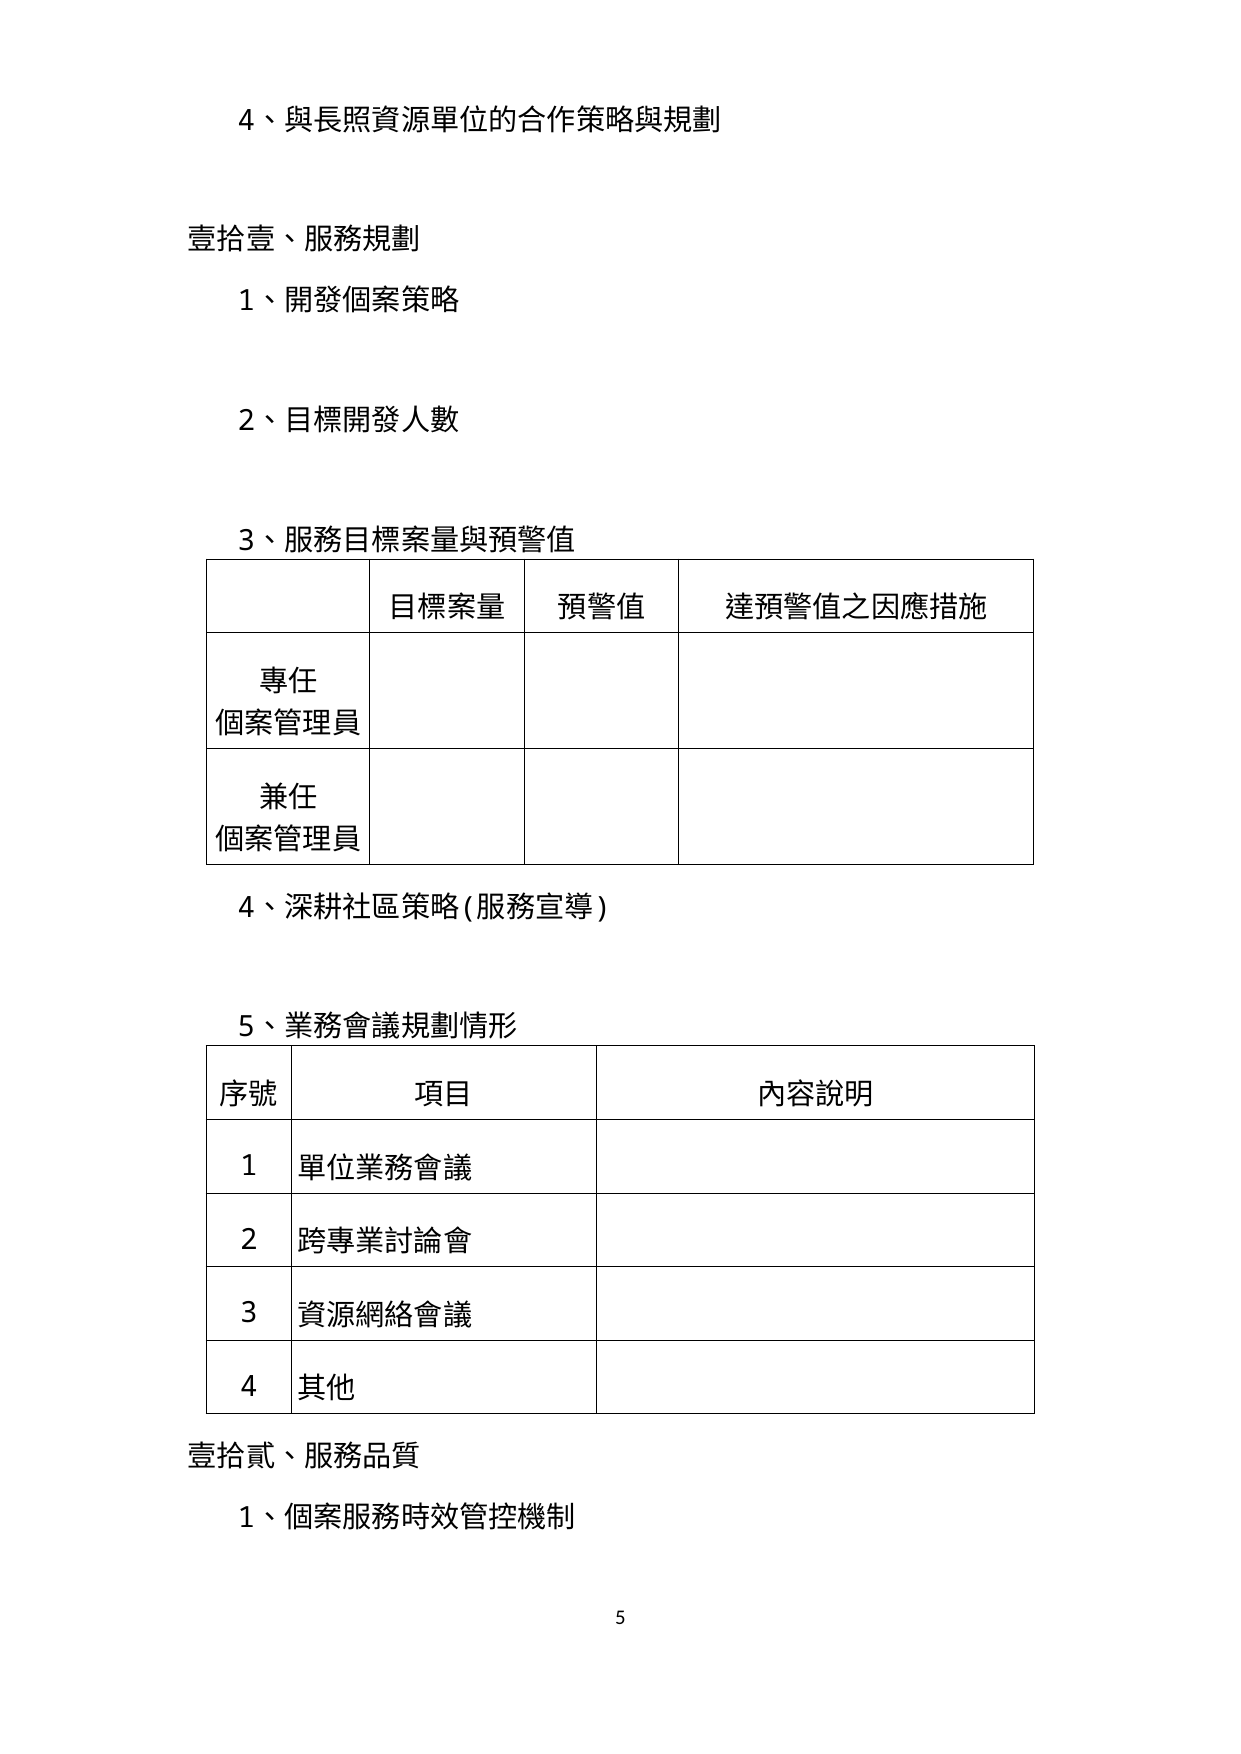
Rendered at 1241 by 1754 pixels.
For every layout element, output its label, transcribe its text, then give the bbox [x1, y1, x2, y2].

table_header 序號 [207, 1046, 291, 1119]
table_cell 資源網絡會議 [292, 1267, 596, 1339]
table_cell [597, 1267, 1034, 1339]
list 服務規劃 [187, 216, 1053, 258]
list 目標開發人數 [237, 396, 1053, 439]
table_cell 1 [207, 1120, 291, 1192]
list 服務品質 [187, 1433, 1053, 1475]
table_cell [597, 1194, 1034, 1266]
table_header 目標案量 [370, 560, 524, 632]
table_cell 3 [207, 1267, 291, 1339]
table_cell 4 [207, 1341, 291, 1413]
list 開發個案策略 [237, 277, 1053, 319]
table_cell 跨專業討論會 [292, 1194, 596, 1266]
table_cell [525, 749, 678, 864]
table_cell 兼任 個案管理員 [207, 749, 369, 864]
table_cell [597, 1120, 1034, 1192]
table_cell [597, 1341, 1034, 1413]
table_cell 2 [207, 1194, 291, 1266]
list 個案服務時效管控機制 [237, 1494, 1053, 1536]
list 業務會議規劃情形 [237, 1003, 1053, 1045]
list 深耕社區策略(服務宣導) [237, 883, 1053, 926]
table_cell [679, 633, 1033, 748]
table_header 內容說明 [597, 1046, 1034, 1119]
table_cell [525, 633, 678, 748]
table_cell [370, 749, 524, 864]
list 與長照資源單位的合作策略與規劃 [237, 96, 1053, 139]
table_header 達預警值之因應措施 [679, 560, 1033, 632]
table_header [207, 560, 369, 632]
table_header 預警值 [525, 560, 678, 632]
table_cell 單位業務會議 [292, 1120, 596, 1192]
table_header 項目 [292, 1046, 596, 1119]
table_cell [370, 633, 524, 748]
table_cell [679, 749, 1033, 864]
table_cell 其他 [292, 1341, 596, 1413]
table_cell 專任 個案管理員 [207, 633, 369, 748]
list 服務目標案量與預警值 [237, 516, 1053, 558]
